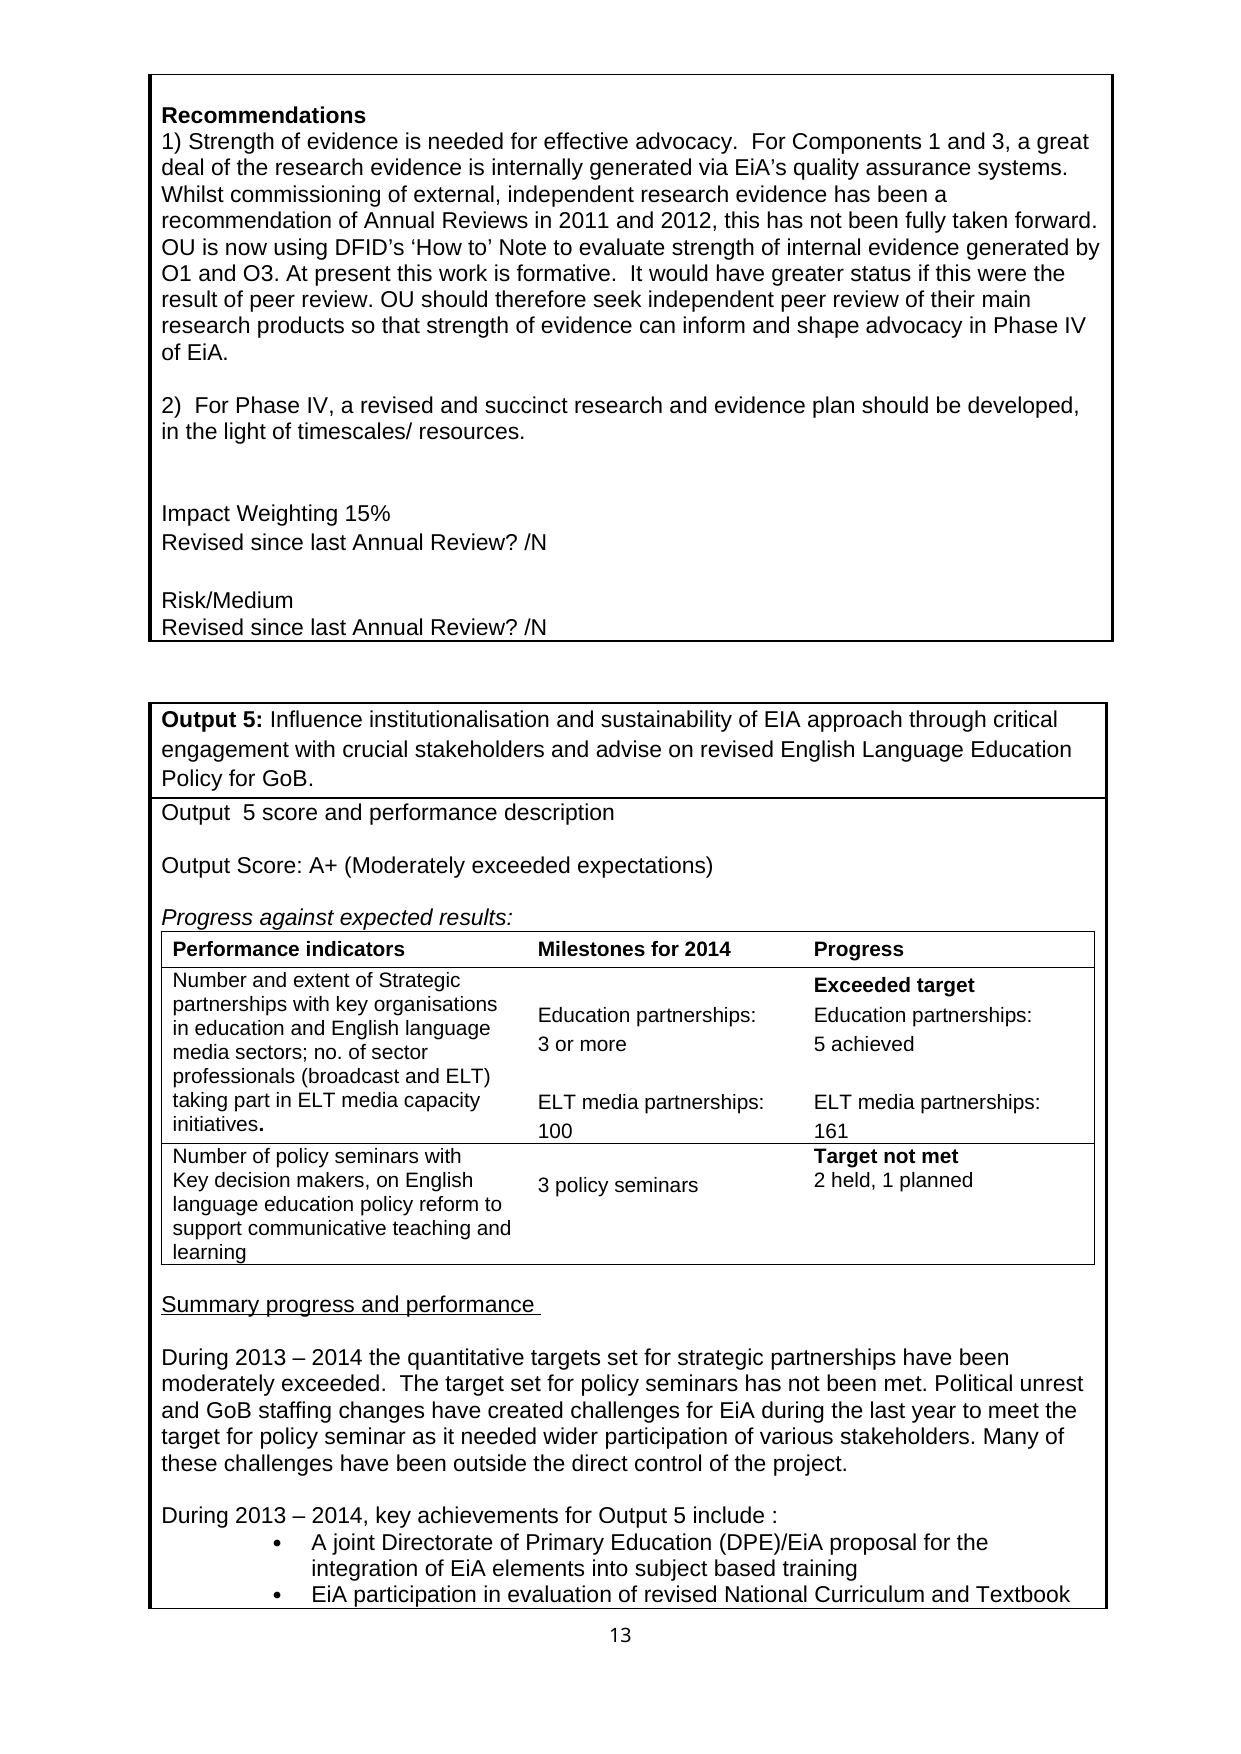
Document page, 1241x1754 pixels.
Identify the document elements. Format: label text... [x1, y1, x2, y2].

table_cell Target not met 2 held, 1 planned [803, 1144, 1094, 1264]
table_cell Number and extent of Strategic partnerships with key organisations in education and English language media sectors; no. of sector professionals (broadcast and ELT) taking part in ELT media capacity initiatives. [162, 968, 526, 1143]
table_header Performance indicators [162, 932, 526, 967]
table_header Progress [803, 932, 1094, 967]
table_cell Number of policy seminars with Key decision makers, on English language education policy reform to support communicative teaching and learning [162, 1144, 526, 1264]
table_header Milestones for 2014 [526, 932, 802, 967]
table_cell Exceeded target Education partnerships: 5 achieved ELT media partnerships: 161 [803, 968, 1094, 1143]
table_cell Output 5 score and performance description Output Score: A+ (Moderately exceeded expectations) Progress against expected results: Summary progress and performance During 2013 – 2014 the quantitative targets set for strategic partnerships have been moderately exceeded. The target set for policy seminars has not been met. Political unrest and GoB staffing changes have created challenges for EiA during the last year to meet the target for policy seminar as it needed wider participation of various stakeholders. Many of these challenges have been outside the direct control of the project. During 2013 – 2014, key achievements for Output 5 include : A joint Directorate of Primary Education (DPE)/EiA proposal for the integration of EiA elements into subject based training EiA participation in evaluation of revised National Curriculum and Textbook Board (NCTB) primary textbooks EiA participation in initial training of Education Managers through collaboration with DPE and Directorate of Secondary and Higher Education (DSHE) Monitoring and Evaluation wings A redesign of the BBC Janala website to enable wider and improved access to all content created by the project, including downloadable copies of English Club materials and on-line versions of TV programmes Piloting EiA approaches in Kishoreganj Upazila autonomously, using School Level Improvement (SLIP) funds Skills development – EiA has facilitated professional development for the instructors training teachers in the technical schools and colleges as part of the Skills Development Project (SDP) funded by ADB. The schools components of EiA have worked hard to build and sustain partnerships with strategic stakeholders. For teacher development, these include: A joint proposal for primary Teacher Professional Development programme with DPE An agreement for collaboration on secondary Teacher Professional Development with DSHE EiA taking the academic lead for English on new the Diploma in Education (pre-service teacher training), with National Academy for Primary Education (NAPE) For materials development, these include an agreement with the National Curriculum and Textbook Board (NCTB) for contribution to primary English: textbooks teacher editions student workbooks For Monitoring & Evaluation: agreement with DPE Monitoring & Evaluation Division MoU with DSHE Monitoring & Evaluation Division Joint M.Phil programme with Institute of Educational Research, DU Additional activities include working with Teaching Quality Improvement Project II (TQI II), funded by ADB Skills Development Project (SDP), funded by ADB EIA is also collaborating with the World Bank in its Secondary Education Quality and Access Enhancement Project (SEQAEP) Policy seminars on monitoring and evaluation and on assessment have been held with stakeholders and GoB; the seminar on assessment is particularly valued since changes in assessment make EiA approaches much more likely to be sustained. For example, as a result of the seminar, clear interest in classroom based testing of speaking and listening has been expressed by the senior management of the Directorate of Primary Education. As a result teachers will continue to give class time to the teaching of this valuable skill – in the long term, what is not tested is not taught. Two of three seminars have been delivered and one further seminar is planned (on Women, English, and Technology) for June 2014. EiA media and adult learning has successfully engaged a very wide range of partners, including all six national mobile operators, state and private TV companies, and a national newspaper. A Media Alliance has been built, and the qualitative evidence gathered during the review process indicates that partnership work and capacity building by EiA media and adult learning has strengthened the English language industry. Partnerships have grown – especially with local NGOs around clubs; and direct evidence from the field visits indicate that there is a strong will for this work to continue. Direct capacity building with Bangladeshis has been significant with 136 participants and 25 experts engaged, against a target of 100. The review team is aware, however, that in spite of excellent efforts, EiA’s approaches are not yet regarded as ‘business as usual’ by DPE or MoPME. EiA needs to continue to work hard to promote areas of best practice within the project. The final phase of the project deals with Institutionalisation and Sustainability. This is reflected in the number of recommendations relating to Output 5. Recommendations for Output 5 1) The review team recommend that four key areas of EiA should be prioritised for sustainability: The teacher training model –this is transferable across the curriculum. Evidence shows that this is in line with best practice, and that it is a ‘recipe’, not a menu – the various strands of the model work synergistically to ensure that lessons learned in training are transferred to classroom practice. English language skills development for economic growth and individual prosperity Continued uptake of BBC Janala products and BBC Janala’s capacity building work with the media sector, with a focus on capacity building with BTV. The dissemination of knowledge products developed via EiA. Future year indicators and milestones against output 5 needs to be reviewed to have more specific focus on sustainability and institutionalisation. As part of the logframe revision the impact weighting for output 5 should be reviewed given the importance of institutionalisation in the final phase. To bring about sustainability, the review recommends: 2) The development of a clear and strong advocacy plan within next six months, which presents evidence from within EiA and from the literature base; this should be accompanied by transparent costs. The advocacy plan should include a stakeholder analysis, including identifying key allies and possible obstacles and a strategy around how to influence them. This advocacy plan should be developed in close collaboration with DFID, so that EiA can influence GoB as effectively as possible until the end of the project. 3) For Output 1 (Primary Schools) PEDP III is the main route to sustainability. DFID to facilitate and advocate inclusion of TA from within EiA in the sector programme wherever possible. This should focus on teacher development models which have been proven to be best practice by evidence from systematic review and from within EiA. 4) NCTB expressed willingness to include TA from EiA in the ongoing work of textbook / teachers’ guide refinement by June – EiA should follow this up as soon as possible since activities are ongoing. EiA’s contribution to the Teacher’s Guides (cross curricular) would be highly valued. 5) School Level Improvement Plan (SLIP) funds, under PEDP3 have been used to implement EiA approaches; EiA should consider how ‘bottom-up’ methods might be used to increase the likelihood of sustainability. For example, School Management Committees have influence at local level and might help disseminate the usefulness of EiA’s work. 6) For Secondary Schools, a MoU has been signed with the Teaching Quality Improvement project (phase 2). Bearing in mind the ‘recipe’ concept, activities should be revisited in the light of time/ resource constraints. Cost options might be based on phasing/numbers of teachers trained, since this is a key cost driver. 7) For Secondary Schools – the Secondary Schools Improvement Project led by the Ministry of Education and funded by ADB is a key initiative and EiA should seek to influence as much as possible within time/ resource constraints. 8) The GoB led, ADB funded Skills Development Project is keen to implement EiA approaches once there is clear evidence of the success of the intervention – there is thus a need to gather high quality evidence to embed the work of the project in this sector. 9) The schools components, at this stage of the project, need to develop phase-out plans as part of the institutionalisation strategy within next six months. 10) All activities undertaken to bring about sustainability should be accompanied by clear research evidence and clearly set out costs. During 2013 – 2014 the quantitative targets set for Output 5 have been moderately exceeded Impact Weighting 15% Revised since last Annual Review? /N Risk/High Revised since last Annual Review? /N [152, 799, 1105, 1608]
table_header Output 5: Influence institutionalisation and sustainability of EIA approach through critical engagement with crucial stakeholders and advise on revised English Language Education Policy for GoB. [152, 704, 1105, 797]
table_cell Recommendations 1) Strength of evidence is needed for effective advocacy. For Components 1 and 3, a great deal of the research evidence is internally generated via EiA’s quality assurance systems. Whilst commissioning of external, independent research evidence has been a recommendation of Annual Reviews in 2011 and 2012, this has not been fully taken forward. OU is now using DFID’s ‘How to’ Note to evaluate strength of internal evidence generated by O1 and O3. At present this work is formative. It would have greater status if this were the result of peer review. OU should therefore seek independent peer review of their main research products so that strength of evidence can inform and shape advocacy in Phase IV of EiA. 2) For Phase IV, a revised and succinct research and evidence plan should be developed, in the light of timescales/ resources. Impact Weighting 15% Revised since last Annual Review? /N Risk/Medium Revised since last Annual Review? /N [152, 75, 1111, 640]
table_cell Education partnerships: 3 or more ELT media partnerships: 100 [526, 968, 802, 1143]
table_cell 3 policy seminars [526, 1144, 802, 1264]
